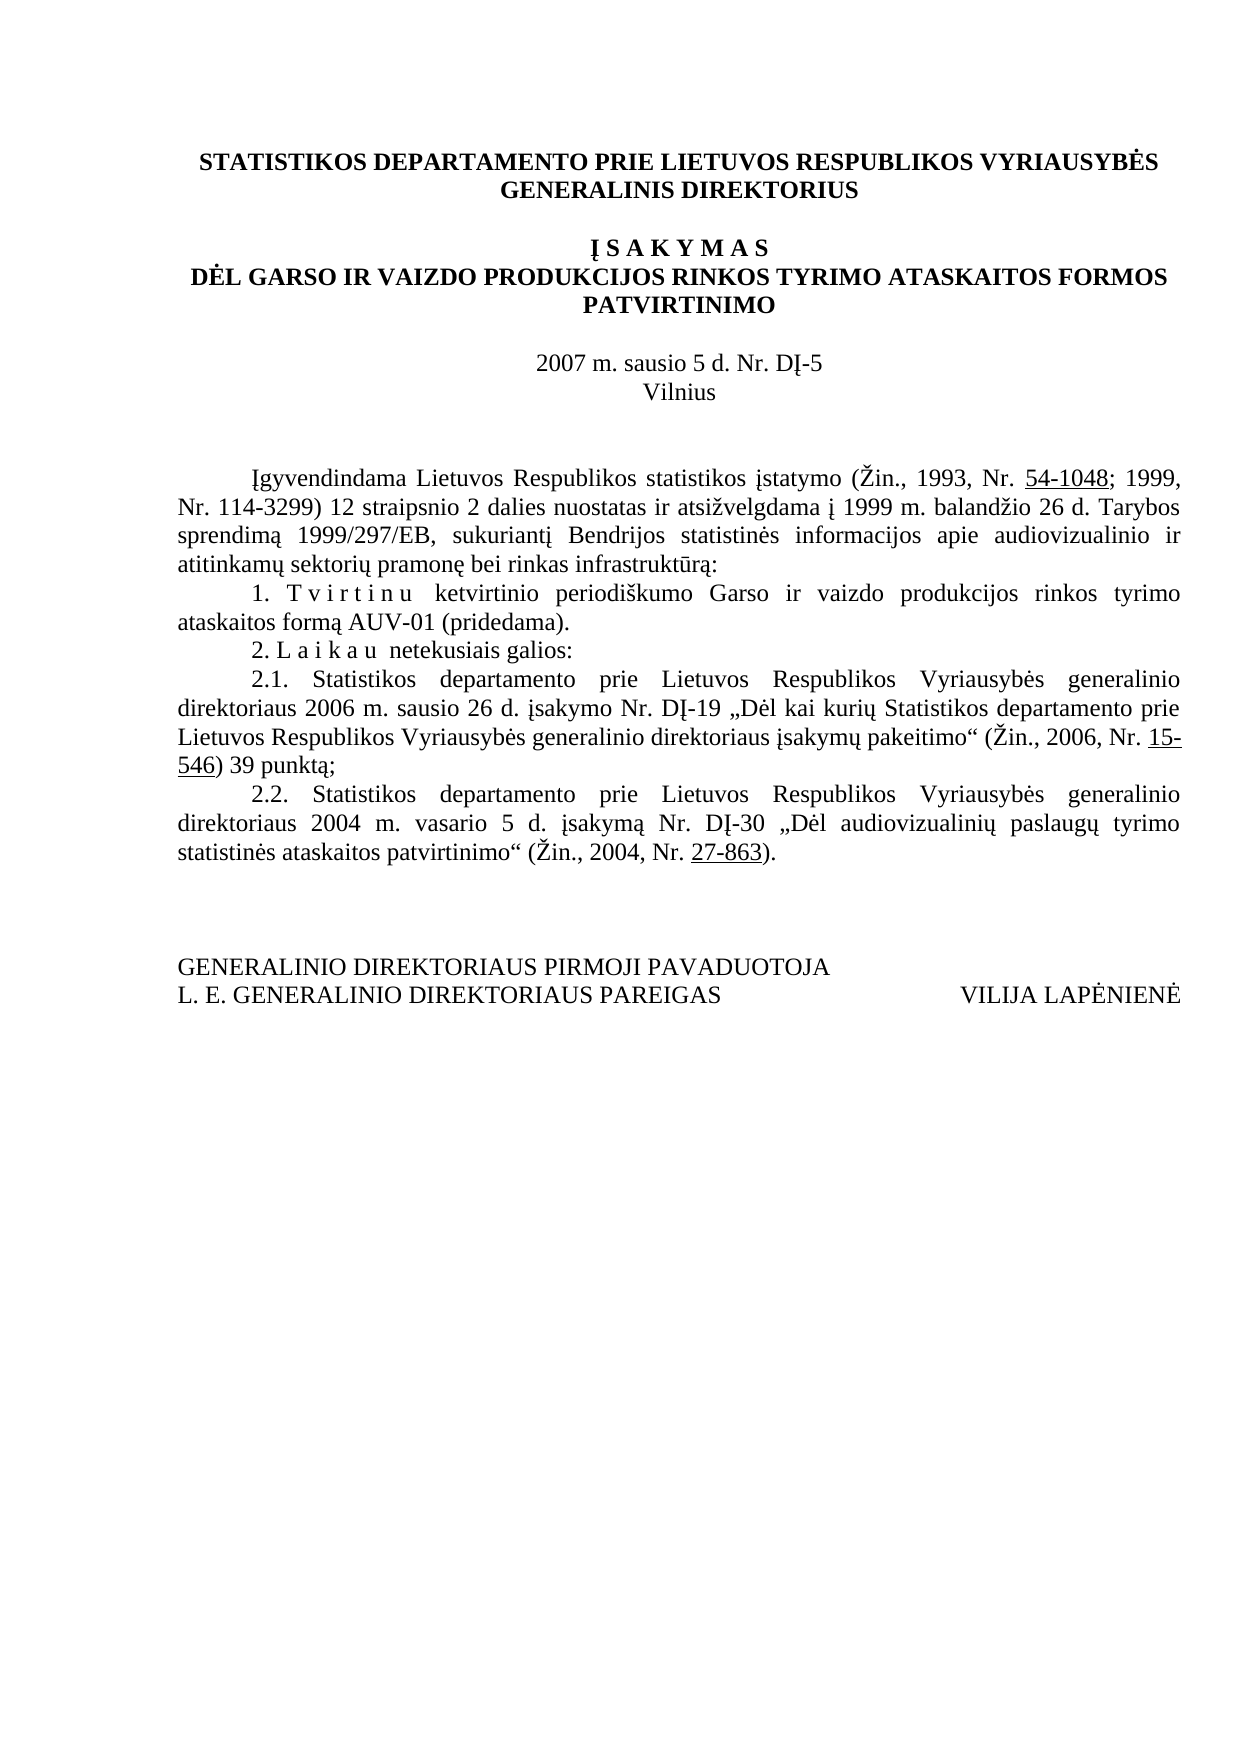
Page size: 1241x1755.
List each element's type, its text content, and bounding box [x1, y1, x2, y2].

text DĖL GARSO IR VAIZDO PRODUKCIJOS RINKOS TYRIMO ATASKAITOS FORMOS PATVIRTINIMO [177, 262, 1181, 319]
text Į S A K Y M A S [177, 233, 1181, 262]
text 2.1. Statistikos departamento prie Lietuvos Respublikos Vyriausybės generalinio direktoriaus 2006 m. sausio 26 d. įsakymo Nr. DĮ-19 „Dėl kai kurių Statistikos departamento prie Lietuvos Respublikos Vyriausybės generalinio direktoriaus įsakymų pakeitimo“ (Žin., 2006, Nr. 15-546) 39 punktą; [177, 664, 1181, 779]
text GENERALINIO DIREKTORIAUS PIRMOJI PAVADUOTOJA [177, 952, 1181, 981]
text 2. Laikau netekusiais galios: [177, 636, 1181, 664]
text Vilnius [177, 377, 1181, 406]
text Įgyvendindama Lietuvos Respublikos statistikos įstatymo (Žin., 1993, Nr. 54-1048; 1999, Nr. 114-3299) 12 straipsnio 2 dalies nuostatas ir atsižvelgdama į 1999 m. balandžio 26 d. Tarybos sprendimą 1999/297/EB, sukuriantį Bendrijos statistinės informacijos apie audiovizualinio ir atitinkamų sektorių pramonę bei rinkas infrastruktūrą: [177, 463, 1181, 578]
text 2007 m. sausio 5 d. Nr. DĮ-5 [177, 348, 1181, 377]
text STATISTIKOS DEPARTAMENTO PRIE LIETUVOS RESPUBLIKOS VYRIAUSYBĖS GENERALINIS DIREKTORIUS [177, 147, 1181, 204]
text 1. Tvirtinu ketvirtinio periodiškumo Garso ir vaizdo produkcijos rinkos tyrimo ataskaitos formą AUV-01 (pridedama). [177, 578, 1181, 636]
text 2.2. Statistikos departamento prie Lietuvos Respublikos Vyriausybės generalinio direktoriaus 2004 m. vasario 5 d. įsakymą Nr. DĮ-30 „Dėl audiovizualinių paslaugų tyrimo statistinės ataskaitos patvirtinimo“ (Žin., 2004, Nr. 27-863). [177, 779, 1181, 866]
text L. E. GENERALINIO DIREKTORIAUS PAREIGAS VILIJA LAPĖNIENĖ [177, 981, 1181, 1009]
